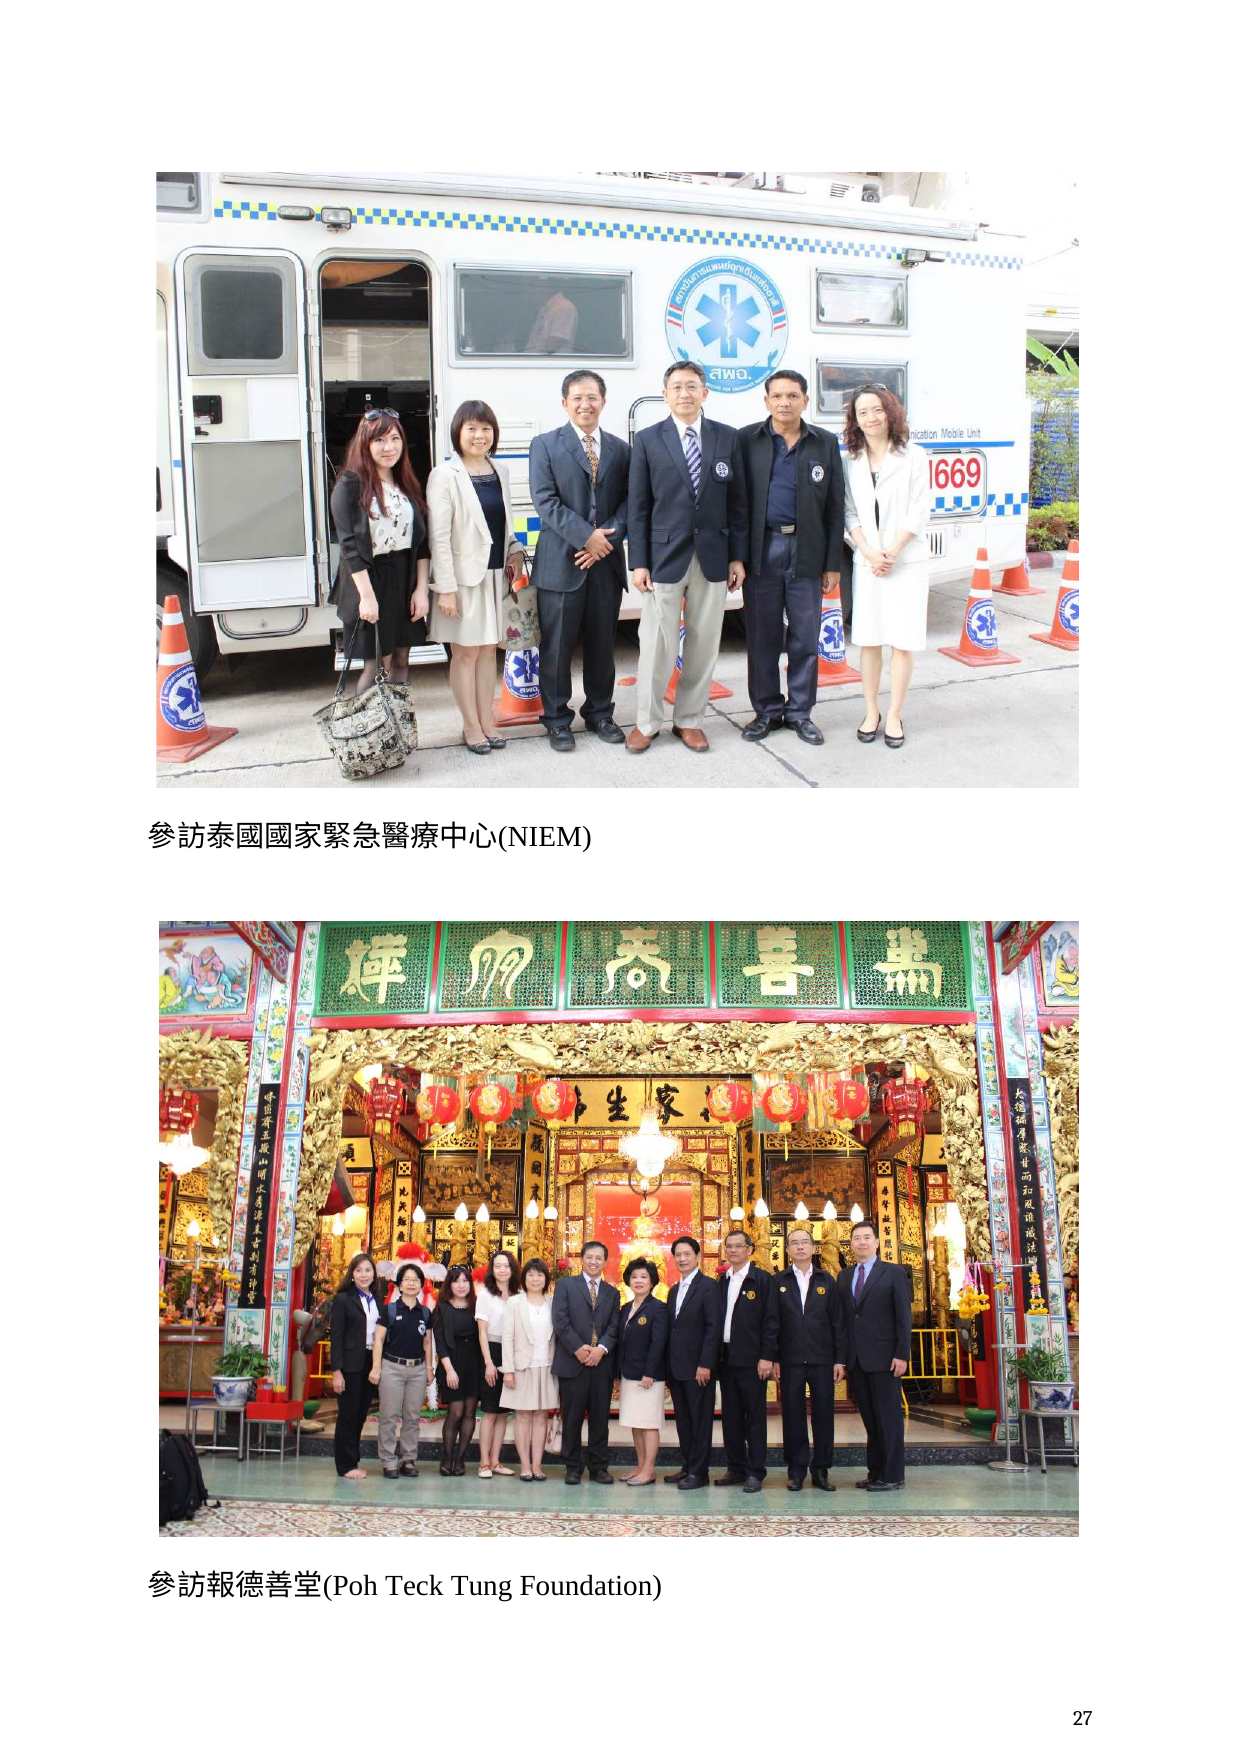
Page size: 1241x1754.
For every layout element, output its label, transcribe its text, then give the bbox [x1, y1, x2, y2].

table_header [136, 172, 1085, 813]
table_cell 參訪泰國國家緊急醫療中心(NIEM) [136, 813, 1085, 867]
table_cell 參訪報德善堂(Poh Teck Tung Foundation) [136, 1562, 1086, 1616]
table_header [136, 921, 1086, 1562]
picture [159, 921, 1079, 1537]
picture [156, 172, 1079, 788]
